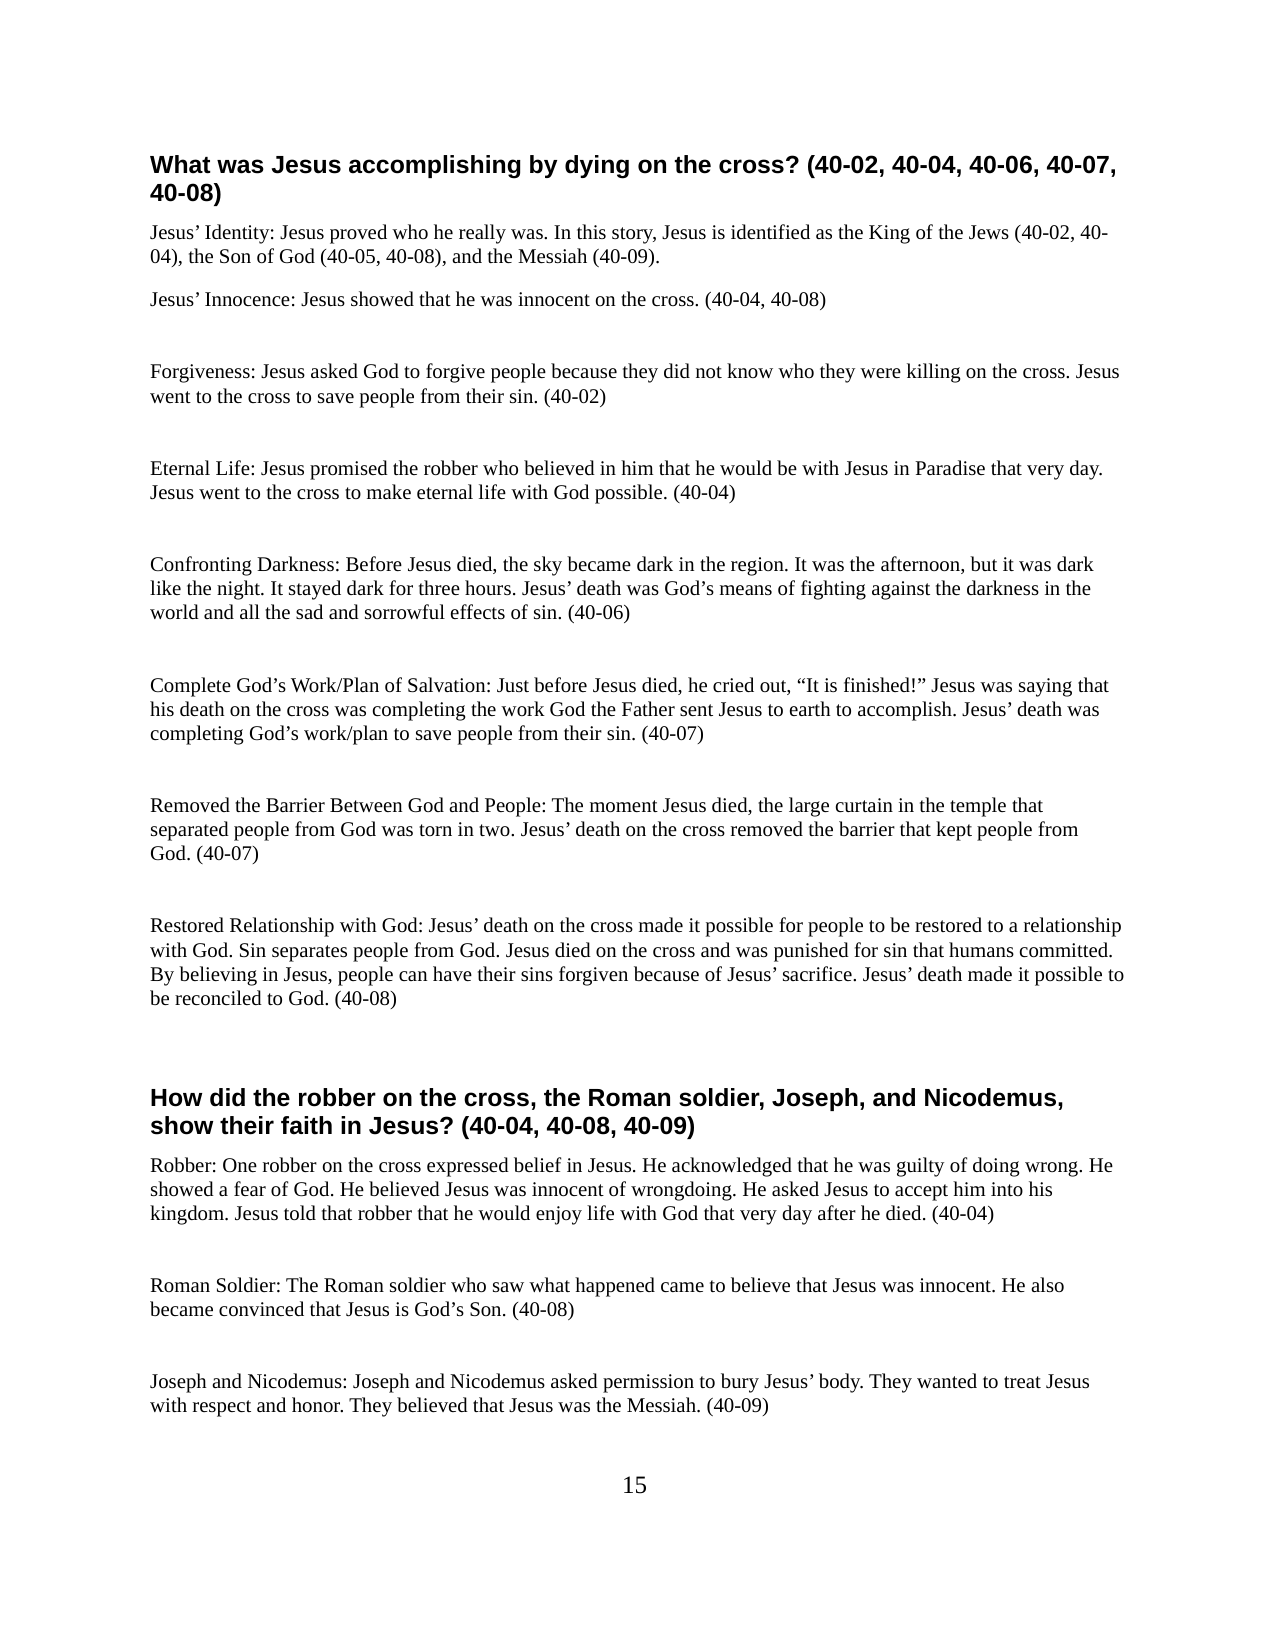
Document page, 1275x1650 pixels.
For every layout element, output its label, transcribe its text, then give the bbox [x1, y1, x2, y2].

text Jesus’ Identity: Jesus proved who he really was. In this story, Jesus is identified as the King of the Jews (40-02, 40-04), the Son of God (40-05, 40-08), and the Messiah (40-09). [150, 219, 1125, 268]
text Complete God’s Work/Plan of Salvation: Just before Jesus died, he cried out, “It is finished!” Jesus was saying that his death on the cross was completing the work God the Father sent Jesus to earth to accomplish. Jesus’ death was completing God’s work/plan to save people from their sin. (40-07) [150, 673, 1125, 745]
text Restored Relationship with God: Jesus’ death on the cross made it possible for people to be restored to a relationship with God. Sin separates people from God. Jesus died on the cross and was punished for sin that humans committed. By believing in Jesus, people can have their sins forgiven because of Jesus’ sacrifice. Jesus’ death made it possible to be reconciled to God. (40-08) [150, 913, 1125, 1010]
text Robber: One robber on the cross expressed belief in Jesus. He acknowledged that he was guilty of doing wrong. He showed a fear of God. He believed Jesus was innocent of wrongdoing. He asked Jesus to accept him into his kingdom. Jesus told that robber that he would enjoy life with God that very day after he died. (40-04) [150, 1152, 1125, 1225]
text Joseph and Nicodemus: Joseph and Nicodemus asked permission to bury Jesus’ body. They wanted to treat Jesus with respect and honor. They believed that Jesus was the Messiah. (40-09) [150, 1369, 1125, 1417]
text Removed the Barrier Between God and People: The moment Jesus died, the large curtain in the temple that separated people from God was torn in two. Jesus’ death on the cross removed the barrier that kept people from God. (40-07) [150, 793, 1125, 865]
subtitle What was Jesus accomplishing by dying on the cross? (40-02, 40-04, 40-06, 40-07, 40-08) [150, 150, 1125, 207]
text Confronting Darkness: Before Jesus died, the sky became dark in the region. It was the afternoon, but it was dark like the night. It stayed dark for three hours. Jesus’ death was God’s means of fighting against the darkness in the world and all the sad and sorrowful effects of sin. (40-06) [150, 552, 1125, 624]
text Eternal Life: Jesus promised the robber who believed in him that he would be with Jesus in Paradise that very day. Jesus went to the cross to make eternal life with God possible. (40-04) [150, 456, 1125, 504]
text Forgiveness: Jesus asked God to forgive people because they did not know who they were killing on the cross. Jesus went to the cross to save people from their sin. (40-02) [150, 359, 1125, 408]
subtitle How did the robber on the cross, the Roman soldier, Joseph, and Nicodemus, show their faith in Jesus? (40-04, 40-08, 40-09) [150, 1083, 1125, 1140]
text Roman Soldier: The Roman soldier who saw what happened came to believe that Jesus was innocent. He also became convinced that Jesus is God’s Son. (40-08) [150, 1273, 1125, 1321]
text Jesus’ Innocence: Jesus showed that he was innocent on the cross. (40-04, 40-08) [150, 287, 1125, 311]
